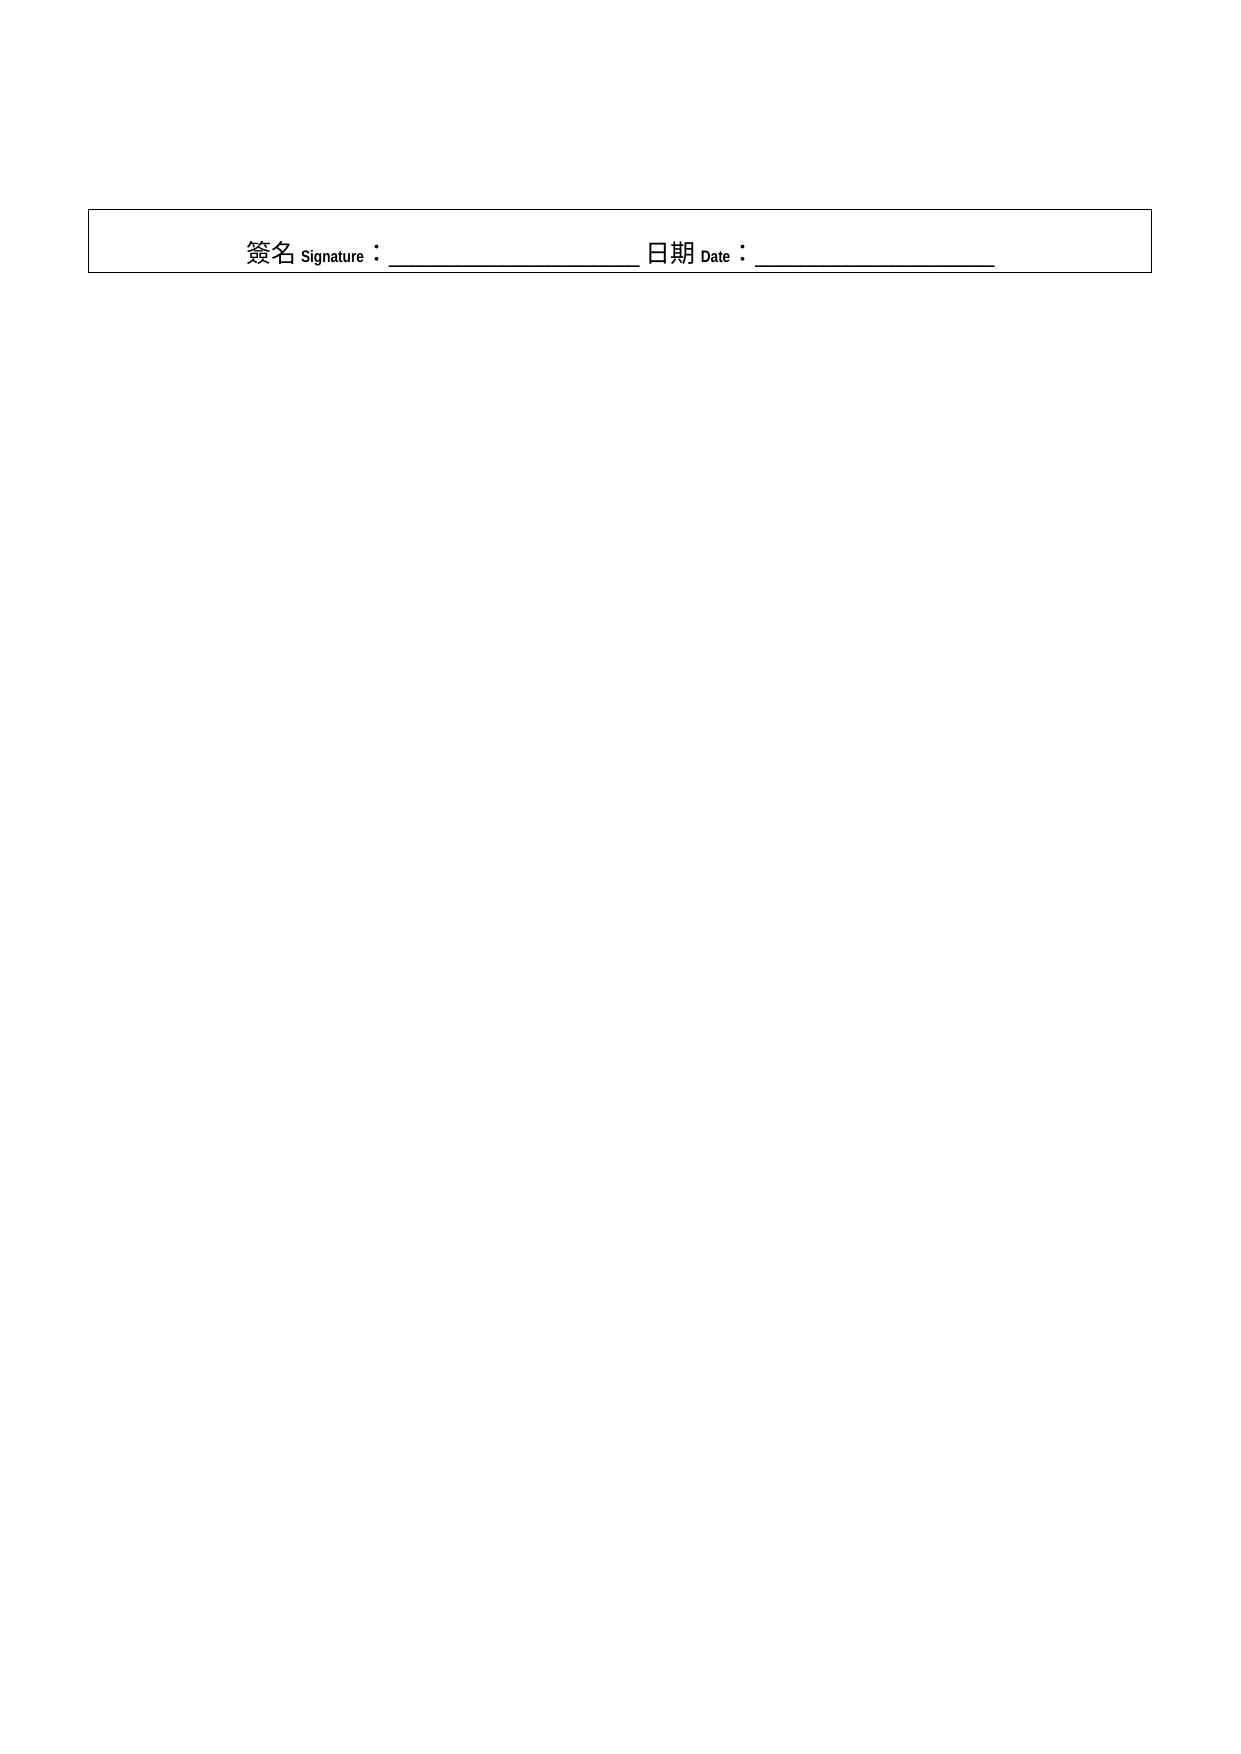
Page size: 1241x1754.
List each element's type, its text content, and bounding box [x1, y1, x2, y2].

table_cell 8.參加者簽名Signature： 8.1我證明以上所填資料均正確無誤。I guarantee the information provided in this form is correct. 8.2我同意遵守智慧財產保護法規定，不任意下載、擷取或抄襲他人作品。I guarantee to comply with Intellectual Property Right, and never download, retrieve or copy other people’s work. 本表單蒐集之個人資料，僅限於此影片競賽活動存續期間所需之必要範圍與地區內，供業務相關人員處理及利用。您將享有個資法第3條規定的五項權利，並可至「銘傳大學個人資料保護專區」(http://pims.mcu.edu.tw)進一步瞭解本校的個資管理政策、法規與個資連絡窗口。 *The information collected on this form is only used in the range and region required for the purposes of holding administrative processing and data analysis for the video contest activity; the period of keeping the information on file is based upon the activity. You will have rights in accordance with Item 5, Article 3 of Personal Information Protection Act. Please refer to MCU Guidelines for Personal Information Protection Management and MCU Personal Information Management System at URL (http://pims.mcu.edu.tw) for further understanding of MCU personal information management policy, regulations and contact information. 簽名Signature：______________________ 日期Date：_____________________ [89, 210, 1151, 272]
